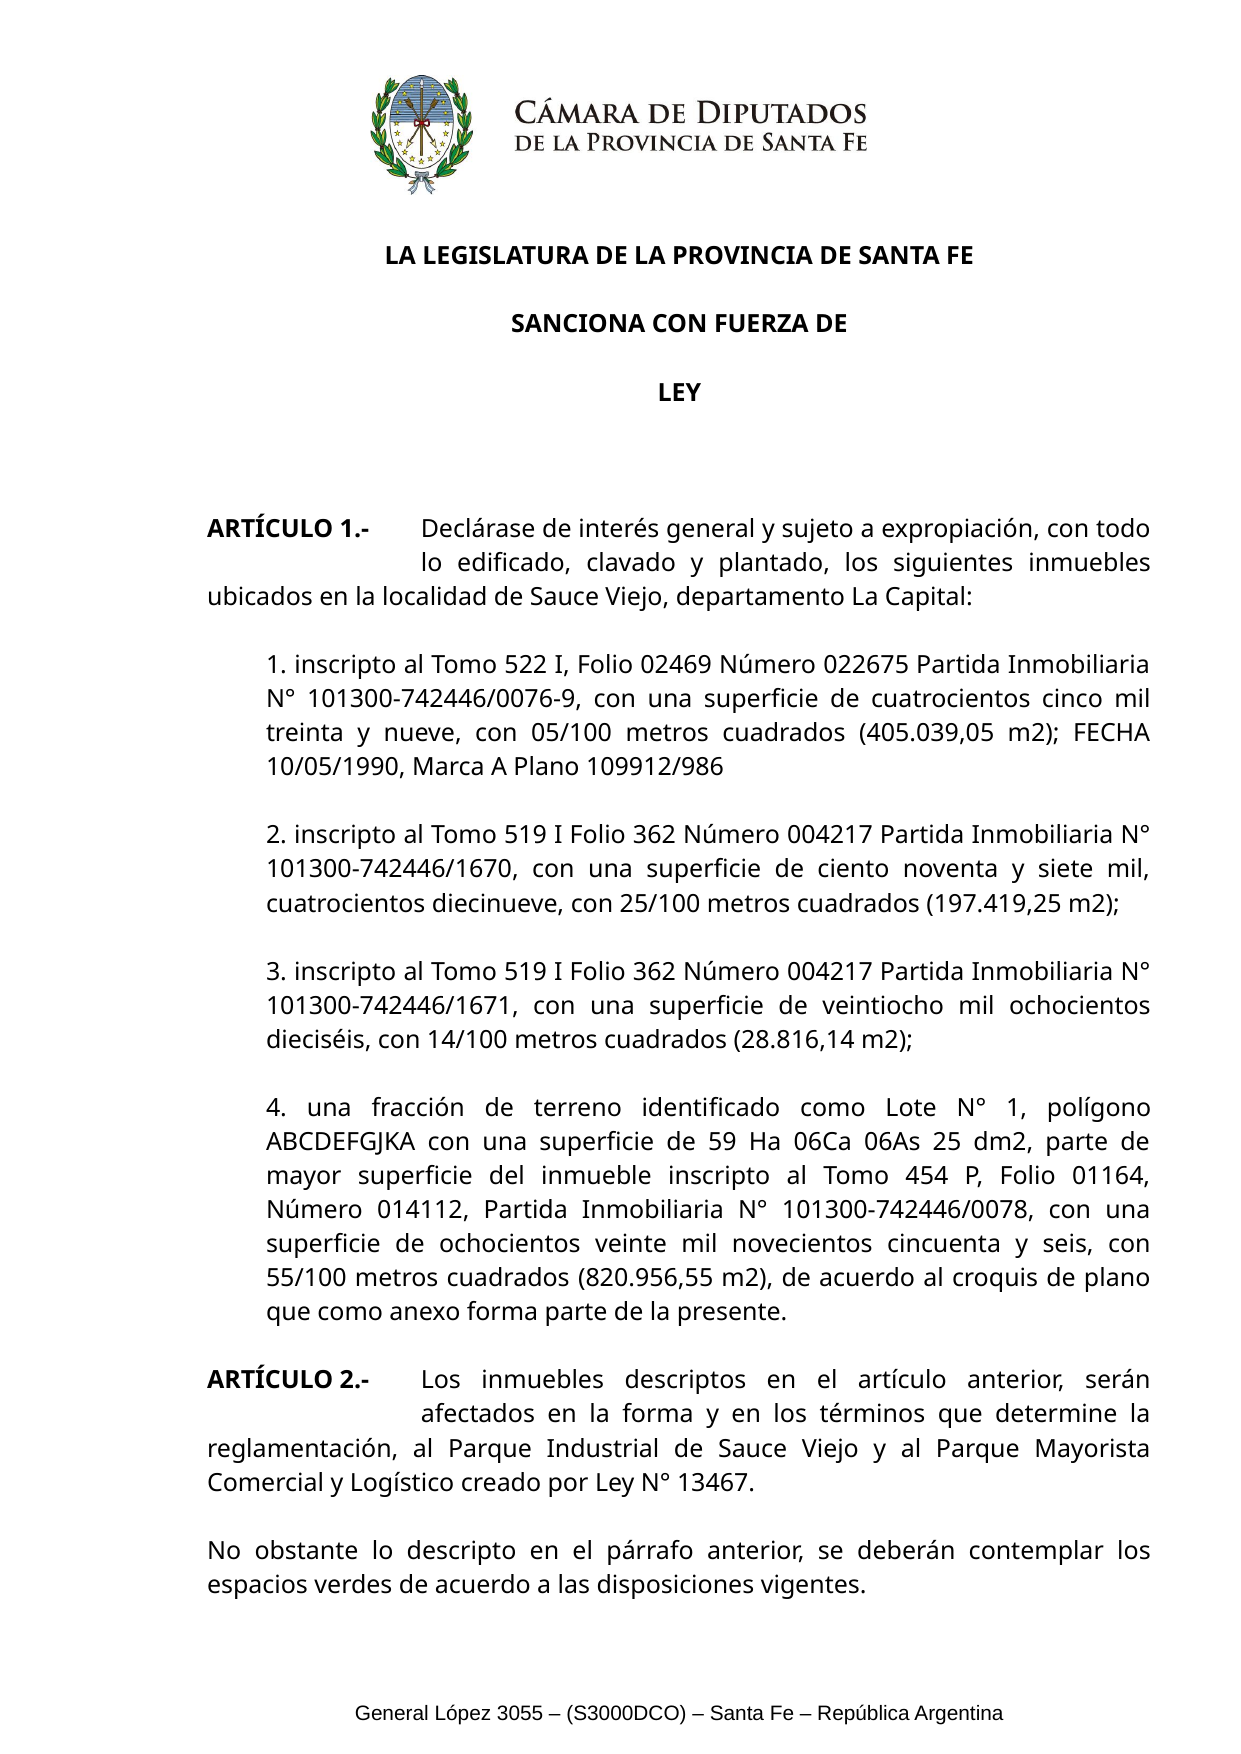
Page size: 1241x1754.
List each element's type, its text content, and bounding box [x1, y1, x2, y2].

text 4. una fracción de terreno identiﬁcado como Lote N° 1, polígono ABCDEFGJKA con una superficie de 59 Ha 06Ca 06As 25 dm2, parte de mayor superficie del inmueble inscripto al Tomo 454 P, Folio 01164, Número 014112, Partida Inmobiliaria N° 101300-742446/0078, con una superficie de ochocientos veinte mil novecientos cincuenta y seis, con 55/100 metros cuadrados (820.956,55 m2), de acuerdo al croquis de plano que como anexo forma parte de la presente. [266, 1089, 1152, 1328]
text Declárase de interés general y sujeto a expropiación, con todo lo edificado, clavado y plantado, los siguientes inmuebles ubicados en la localidad de Sauce Viejo, departamento La Capital: [207, 511, 1152, 613]
picture [370, 75, 867, 199]
text 1. inscripto al Tomo 522 I, Folio 02469 Número 022675 Partida Inmobiliaria N° 101300-742446/0076-9, con una superficie de cuatrocientos cinco mil treinta y nueve, con 05/100 metros cuadrados (405.039,05 m2); FECHA 10/05/1990, Marca A Plano 109912/986 [266, 647, 1152, 783]
text 2. inscripto al Tomo 519 I Folio 362 Número 004217 Partida Inmobiliaria N° 101300-742446/1670, con una superficie de ciento noventa y siete mil, cuatrocientos diecinueve, con 25/100 metros cuadrados (197.419,25 m2); [266, 817, 1152, 919]
text Los inmuebles descriptos en el artículo anterior, serán afectados en la forma y en los términos que determine la reglamentación, al Parque Industrial de Sauce Viejo y al Parque Mayorista Comercial y Logístico creado por Ley N° 13467. [207, 1362, 1152, 1498]
text SANCIONA CON FUERZA DE [207, 306, 1152, 340]
text No obstante lo descripto en el párrafo anterior, se deberán contemplar los espacios verdes de acuerdo a las disposiciones vigentes. [207, 1532, 1152, 1601]
text LEY [207, 374, 1152, 408]
text 3. inscripto al Tomo 519 I Folio 362 Número 004217 Partida Inmobiliaria N° 101300-742446/1671, con una superficie de veintiocho mil ochocientos dieciséis, con 14/100 metros cuadrados (28.816,14 m2); [266, 953, 1152, 1056]
text LA LEGISLATURA DE LA PROVINCIA DE SANTA FE [207, 238, 1152, 272]
table_header ARTÍCULO 1.- [207, 511, 421, 561]
table_header ARTÍCULO 2.- [207, 1362, 421, 1412]
